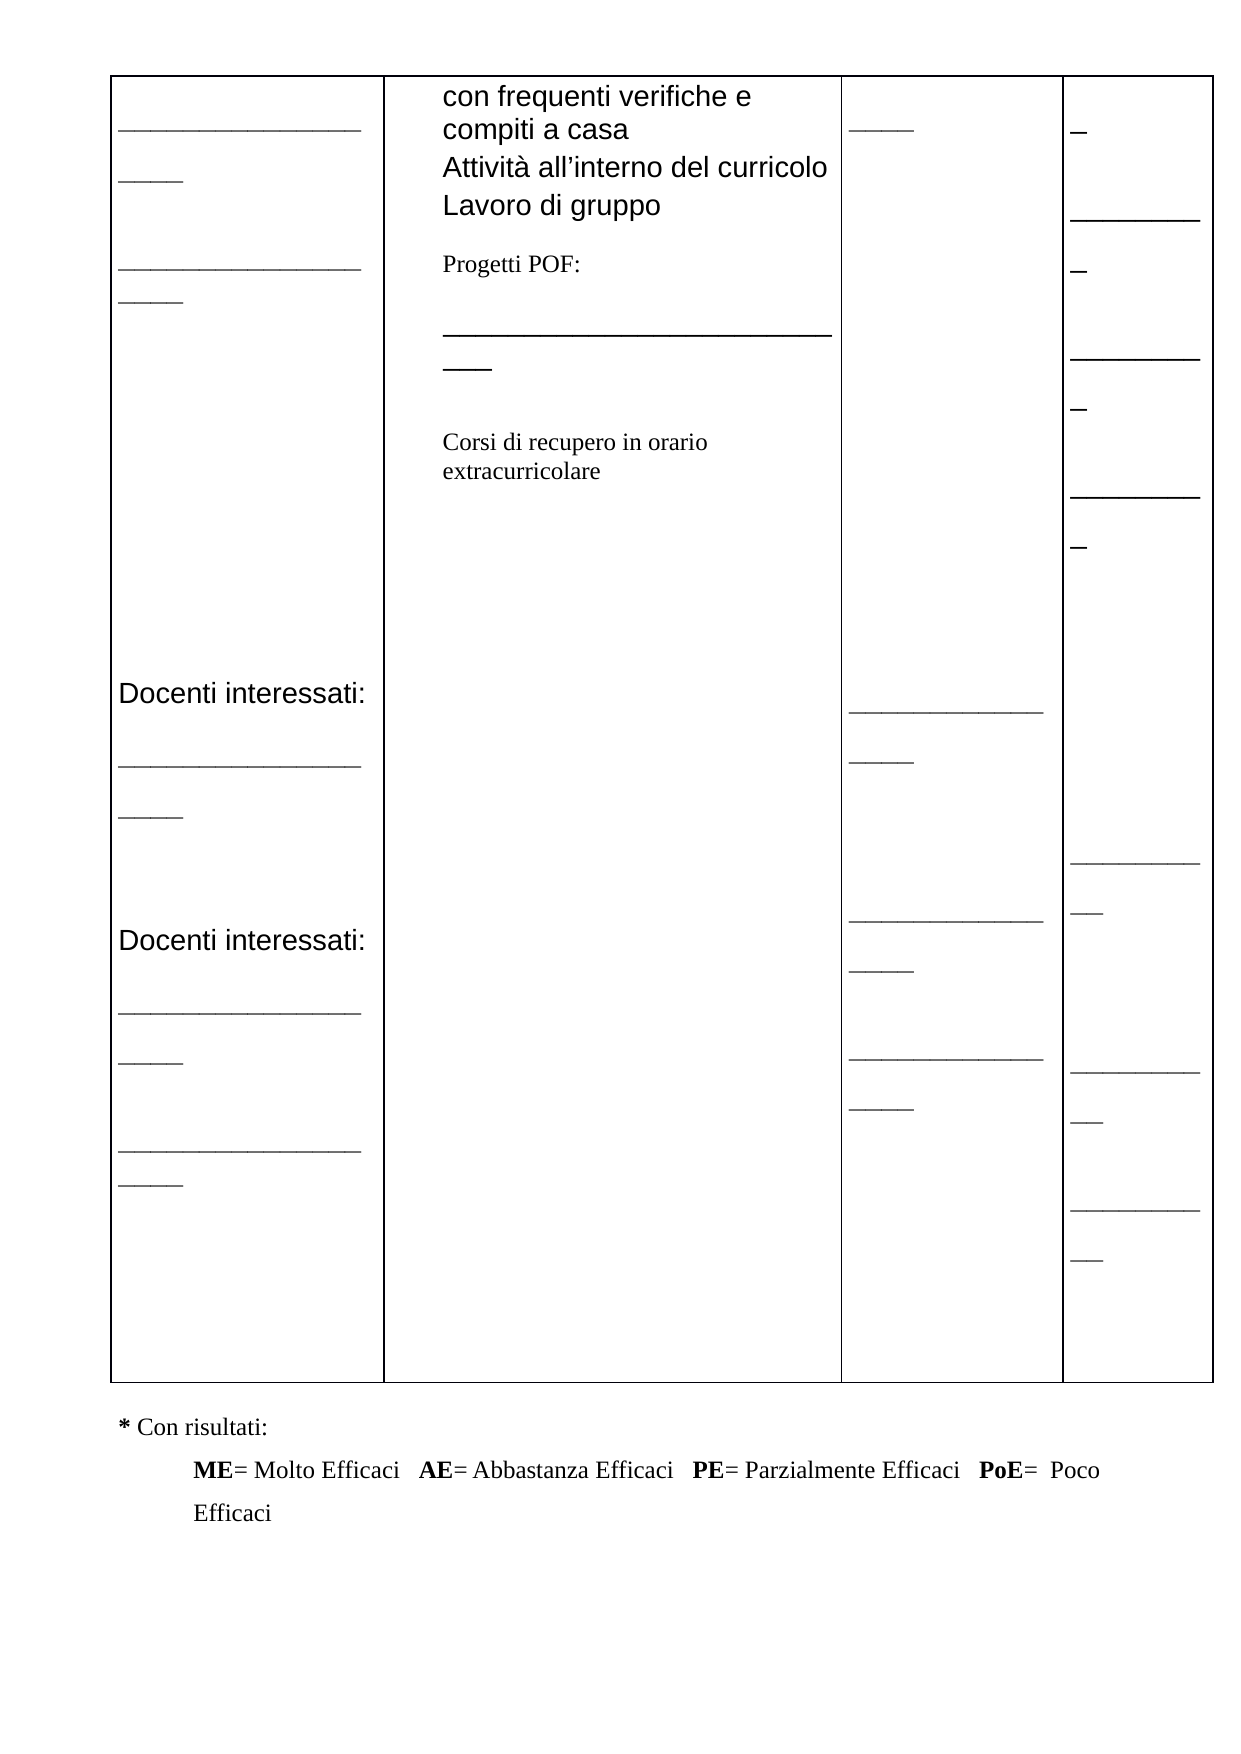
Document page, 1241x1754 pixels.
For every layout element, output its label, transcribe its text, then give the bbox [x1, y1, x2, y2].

table_cell _ _________ _________ _________ __________ __________ __________ [1064, 77, 1212, 1382]
table_cell ___________________ ___________________ Docenti interessati: ___________________ Docenti interessati: ___________________ ___________________ [112, 77, 383, 1382]
table_cell con frequenti verifiche e compiti a casa Attività all’interno del curricolo Lavoro di gruppo Progetti POF: ___________________________ Corsi di recupero in orario extracurricolare [385, 77, 841, 1382]
table_cell ____ ________________ ________________ ________________ [842, 77, 1062, 1382]
text ME= Molto Efficaci AE= Abbastanza Efficaci PE= Parzialmente Efficaci PoE= Poco Efficaci [193, 1455, 1122, 1527]
text * Con risultati: [118, 1412, 1122, 1441]
